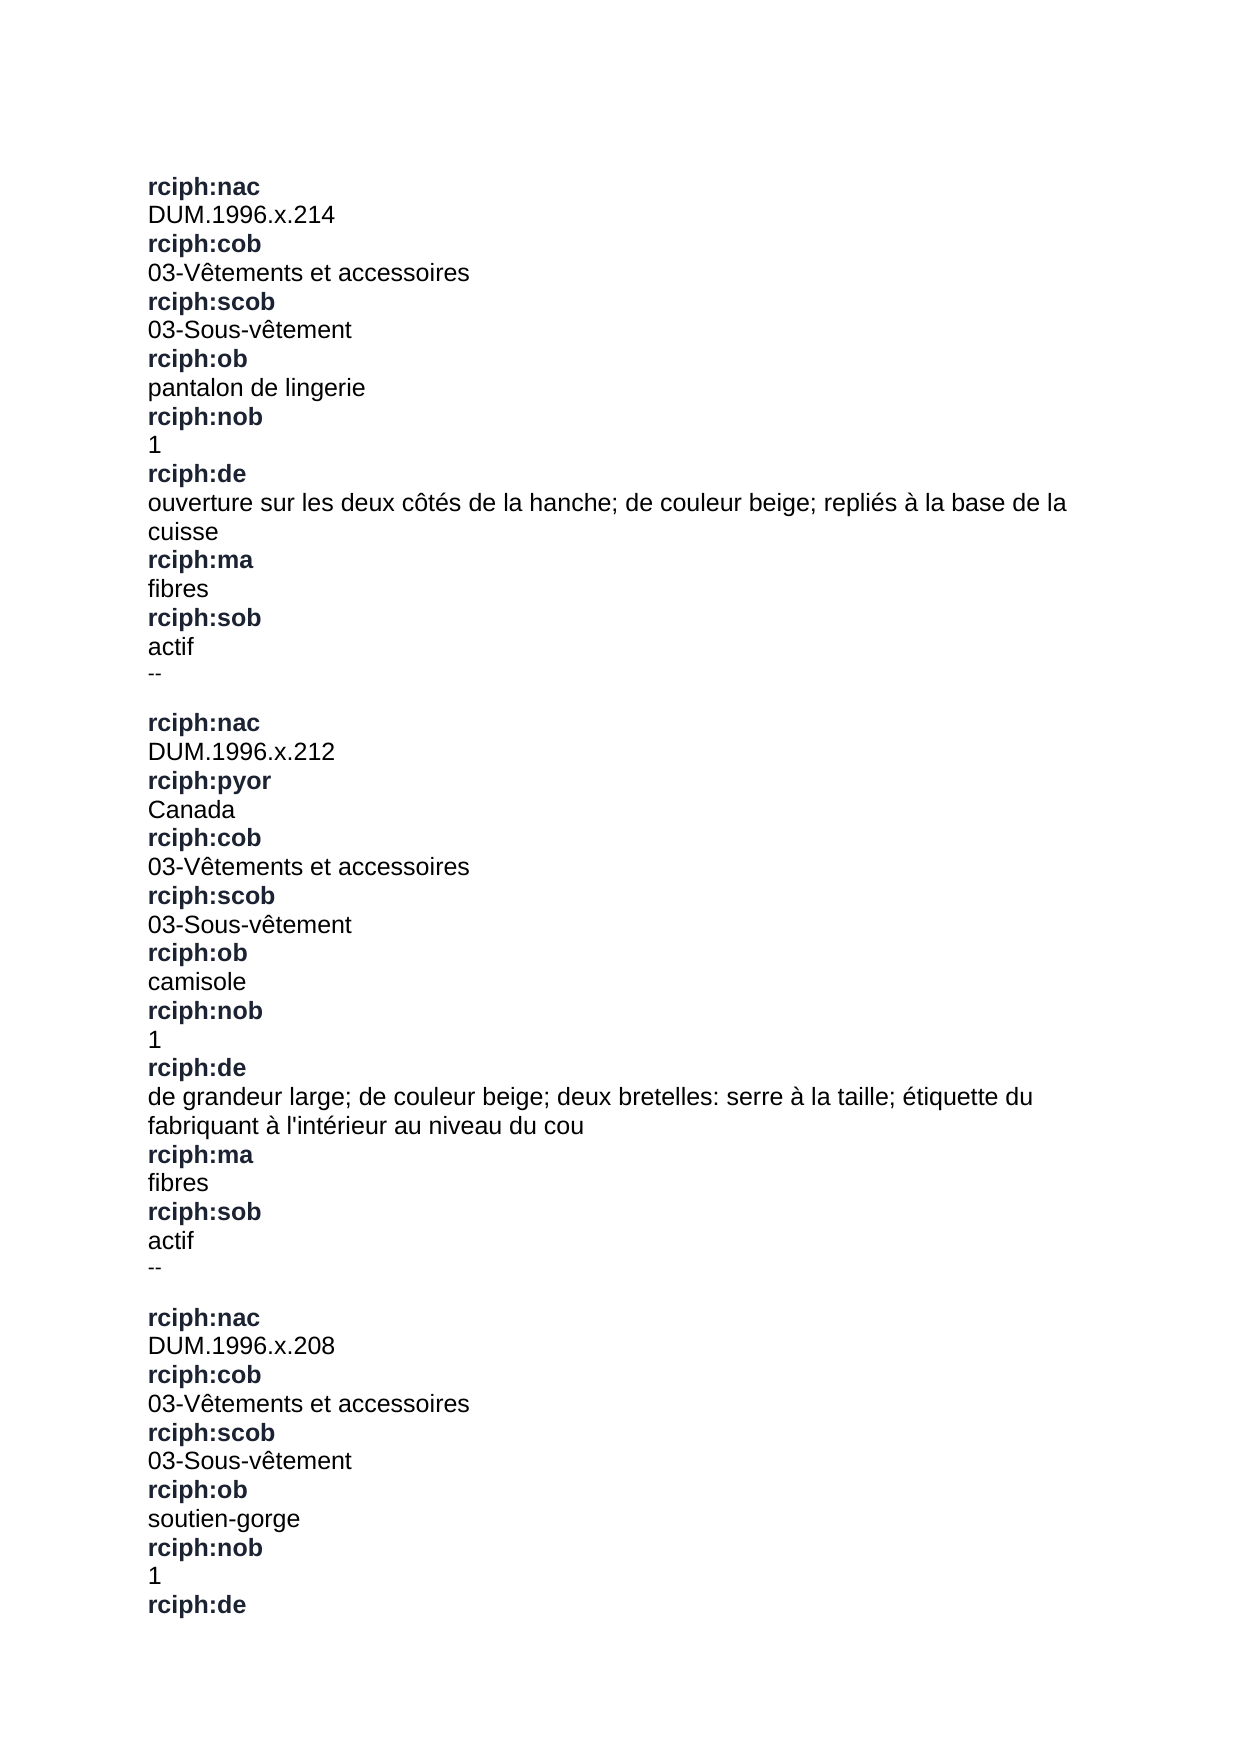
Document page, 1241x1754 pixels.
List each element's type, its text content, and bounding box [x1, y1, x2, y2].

text rciph:pyor [148, 766, 1092, 794]
text DUM.1996.x.214 [148, 200, 1092, 229]
text 03-Vêtements et accessoires [148, 258, 1092, 287]
text rciph:nac [148, 172, 1092, 200]
text 03-Vêtements et accessoires [148, 852, 1092, 881]
text rciph:sob [148, 1197, 1092, 1226]
text rciph:sob [148, 603, 1092, 632]
text rciph:ob [148, 1475, 1092, 1504]
text Canada [148, 794, 1092, 823]
text 03-Sous-vêtement [148, 1446, 1092, 1475]
text 03-Sous-vêtement [148, 315, 1092, 344]
text rciph:de [148, 459, 1092, 488]
text pantalon de lingerie [148, 373, 1092, 402]
text 03-Vêtements et accessoires [148, 1389, 1092, 1417]
text 1 [148, 1024, 1092, 1053]
text ouverture sur les deux côtés de la hanche; de couleur beige; repliés à la base de la cuisse [148, 488, 1092, 545]
text rciph:scob [148, 881, 1092, 909]
text rciph:nac [148, 1302, 1092, 1331]
text 03-Sous-vêtement [148, 909, 1092, 938]
text rciph:ob [148, 938, 1092, 967]
text rciph:scob [148, 1417, 1092, 1446]
text rciph:cob [148, 1360, 1092, 1389]
text rciph:cob [148, 823, 1092, 852]
text rciph:ma [148, 1139, 1092, 1168]
text rciph:de [148, 1590, 1092, 1619]
text DUM.1996.x.208 [148, 1331, 1092, 1360]
text DUM.1996.x.212 [148, 737, 1092, 766]
text soutien-gorge [148, 1504, 1092, 1532]
text actif [148, 632, 1092, 660]
text fibres [148, 574, 1092, 603]
text rciph:nob [148, 402, 1092, 430]
text rciph:nob [148, 996, 1092, 1024]
text rciph:ob [148, 344, 1092, 373]
text de grandeur large; de couleur beige; deux bretelles: serre à la taille; étiquette du fabriquant à l'intérieur au niveau du cou [148, 1082, 1092, 1139]
text -- [148, 660, 1092, 684]
text 1 [148, 1561, 1092, 1590]
text rciph:nob [148, 1532, 1092, 1561]
text rciph:nac [148, 708, 1092, 737]
text rciph:ma [148, 545, 1092, 574]
text -- [148, 1254, 1092, 1278]
text rciph:cob [148, 229, 1092, 258]
text rciph:scob [148, 287, 1092, 315]
text rciph:de [148, 1053, 1092, 1082]
text actif [148, 1226, 1092, 1254]
text camisole [148, 967, 1092, 996]
text fibres [148, 1168, 1092, 1197]
text 1 [148, 430, 1092, 459]
